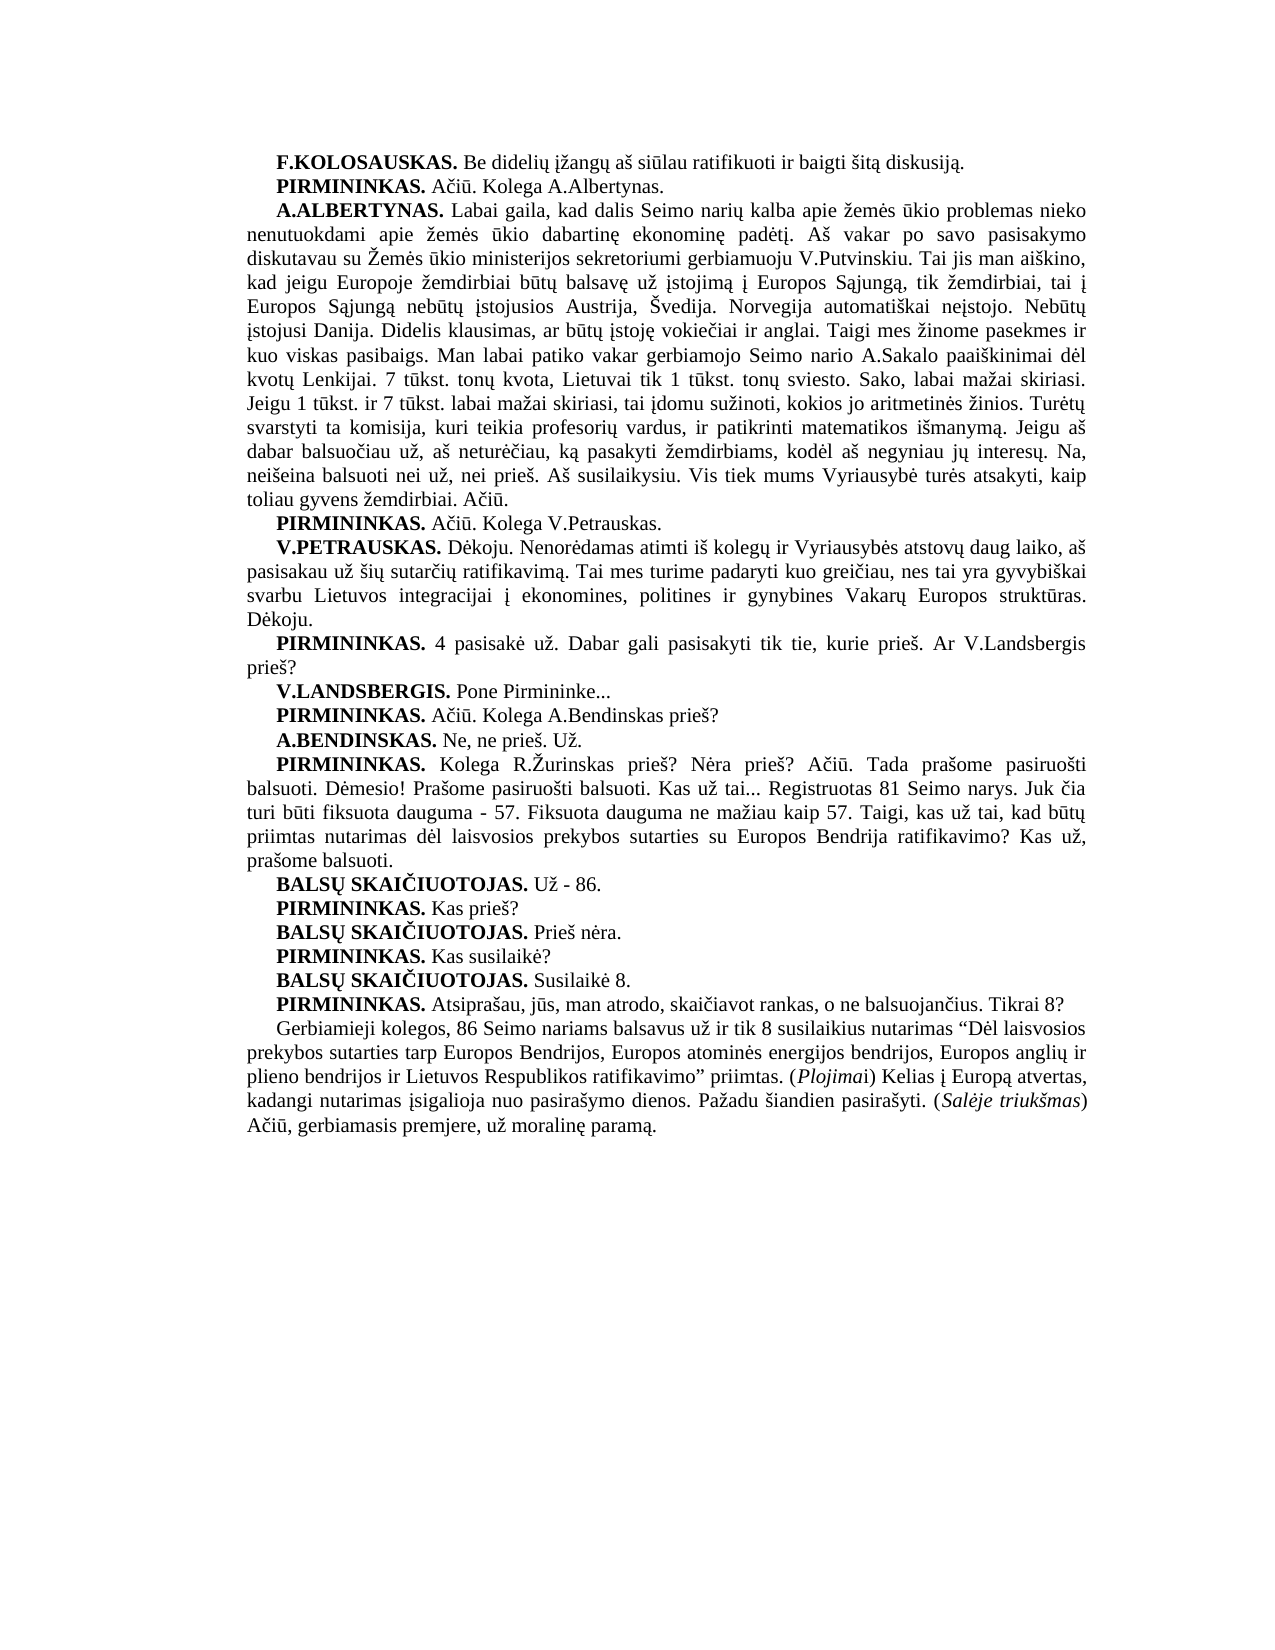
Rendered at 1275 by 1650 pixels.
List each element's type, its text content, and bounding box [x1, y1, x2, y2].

text Gerbiamieji kolegos, 86 Seimo nariams balsavus už ir tik 8 susilaikius nutarimas “Dėl laisvosios prekybos sutarties tarp Europos Bendrijos, Europos atominės energijos bendrijos, Europos anglių ir plieno bendrijos ir Lietuvos Respublikos ratifikavimo” priimtas. (Plojimai) Kelias į Europą atvertas, kadangi nutarimas įsigalioja nuo pasirašymo dienos. Pažadu šiandien pasirašyti. (Salėje triukšmas) Ačiū, gerbiamasis premjere, už moralinę paramą. [247, 1016, 1087, 1137]
text PIRMININKAS. Kas prieš? [247, 896, 1087, 920]
text F.KOLOSAUSKAS. Be didelių įžangų aš siūlau ratifikuoti ir baigti šitą diskusiją. [247, 150, 1087, 174]
text A.ALBERTYNAS. Labai gaila, kad dalis Seimo narių kalba apie žemės ūkio problemas nieko nenutuokdami apie žemės ūkio dabartinę ekonominę padėtį. Aš vakar po savo pasisakymo diskutavau su Žemės ūkio ministerijos sekretoriumi gerbiamuoju V.Putvinskiu. Tai jis man aiškino, kad jeigu Europoje žemdirbiai būtų balsavę už įstojimą į Europos Sąjungą, tik žemdirbiai, tai į Europos Sąjungą nebūtų įstojusios Austrija, Švedija. Norvegija automatiškai neįstojo. Nebūtų įstojusi Danija. Didelis klausimas, ar būtų įstoję vokiečiai ir anglai. Taigi mes žinome pasekmes ir kuo viskas pasibaigs. Man labai patiko vakar gerbiamojo Seimo nario A.Sakalo paaiškinimai dėl kvotų Lenkijai. 7 tūkst. tonų kvota, Lietuvai tik 1 tūkst. tonų sviesto. Sako, labai mažai skiriasi. Jeigu 1 tūkst. ir 7 tūkst. labai mažai skiriasi, tai įdomu sužinoti, kokios jo aritmetinės žinios. Turėtų svarstyti ta komisija, kuri teikia profesorių vardus, ir patikrinti matematikos išmanymą. Jeigu aš dabar balsuočiau už, aš neturėčiau, ką pasakyti žemdirbiams, kodėl aš negyniau jų interesų. Na, neišeina balsuoti nei už, nei prieš. Aš susilaikysiu. Vis tiek mums Vyriausybė turės atsakyti, kaip toliau gyvens žemdirbiai. Ačiū. [247, 198, 1087, 511]
text V.LANDSBERGIS. Pone Pirmininke... [247, 679, 1087, 703]
text V.PETRAUSKAS. Dėkoju. Nenorėdamas atimti iš kolegų ir Vyriausybės atstovų daug laiko, aš pasisakau už šių sutarčių ratifikavimą. Tai mes turime padaryti kuo greičiau, nes tai yra gyvybiškai svarbu Lietuvos integracijai į ekonomines, politines ir gynybines Vakarų Europos struktūras. Dėkoju. [247, 535, 1087, 631]
text PIRMININKAS. Kolega R.Žurinskas prieš? Nėra prieš? Ačiū. Tada prašome pasiruošti balsuoti. Dėmesio! Prašome pasiruošti balsuoti. Kas už tai... Registruotas 81 Seimo narys. Juk čia turi būti fiksuota dauguma - 57. Fiksuota dauguma ne mažiau kaip 57. Taigi, kas už tai, kad būtų priimtas nutarimas dėl laisvosios prekybos sutarties su Europos Bendrija ratifikavimo? Kas už, prašome balsuoti. [247, 752, 1087, 872]
text BALSŲ SKAIČIUOTOJAS. Prieš nėra. [247, 920, 1087, 944]
text BALSŲ SKAIČIUOTOJAS. Susilaikė 8. [247, 968, 1087, 992]
text BALSŲ SKAIČIUOTOJAS. Už - 86. [247, 872, 1087, 896]
text A.BENDINSKAS. Ne, ne prieš. Už. [247, 727, 1087, 752]
text PIRMININKAS. Ačiū. Kolega V.Petrauskas. [247, 511, 1087, 535]
text PIRMININKAS. 4 pasisakė už. Dabar gali pasisakyti tik tie, kurie prieš. Ar V.Landsbergis prieš? [247, 631, 1087, 679]
text PIRMININKAS. Ačiū. Kolega A.Albertynas. [247, 174, 1087, 198]
text PIRMININKAS. Ačiū. Kolega A.Bendinskas prieš? [247, 703, 1087, 727]
text PIRMININKAS. Atsiprašau, jūs, man atrodo, skaičiavot rankas, o ne balsuojančius. Tikrai 8? [247, 992, 1087, 1016]
text PIRMININKAS. Kas susilaikė? [247, 944, 1087, 968]
